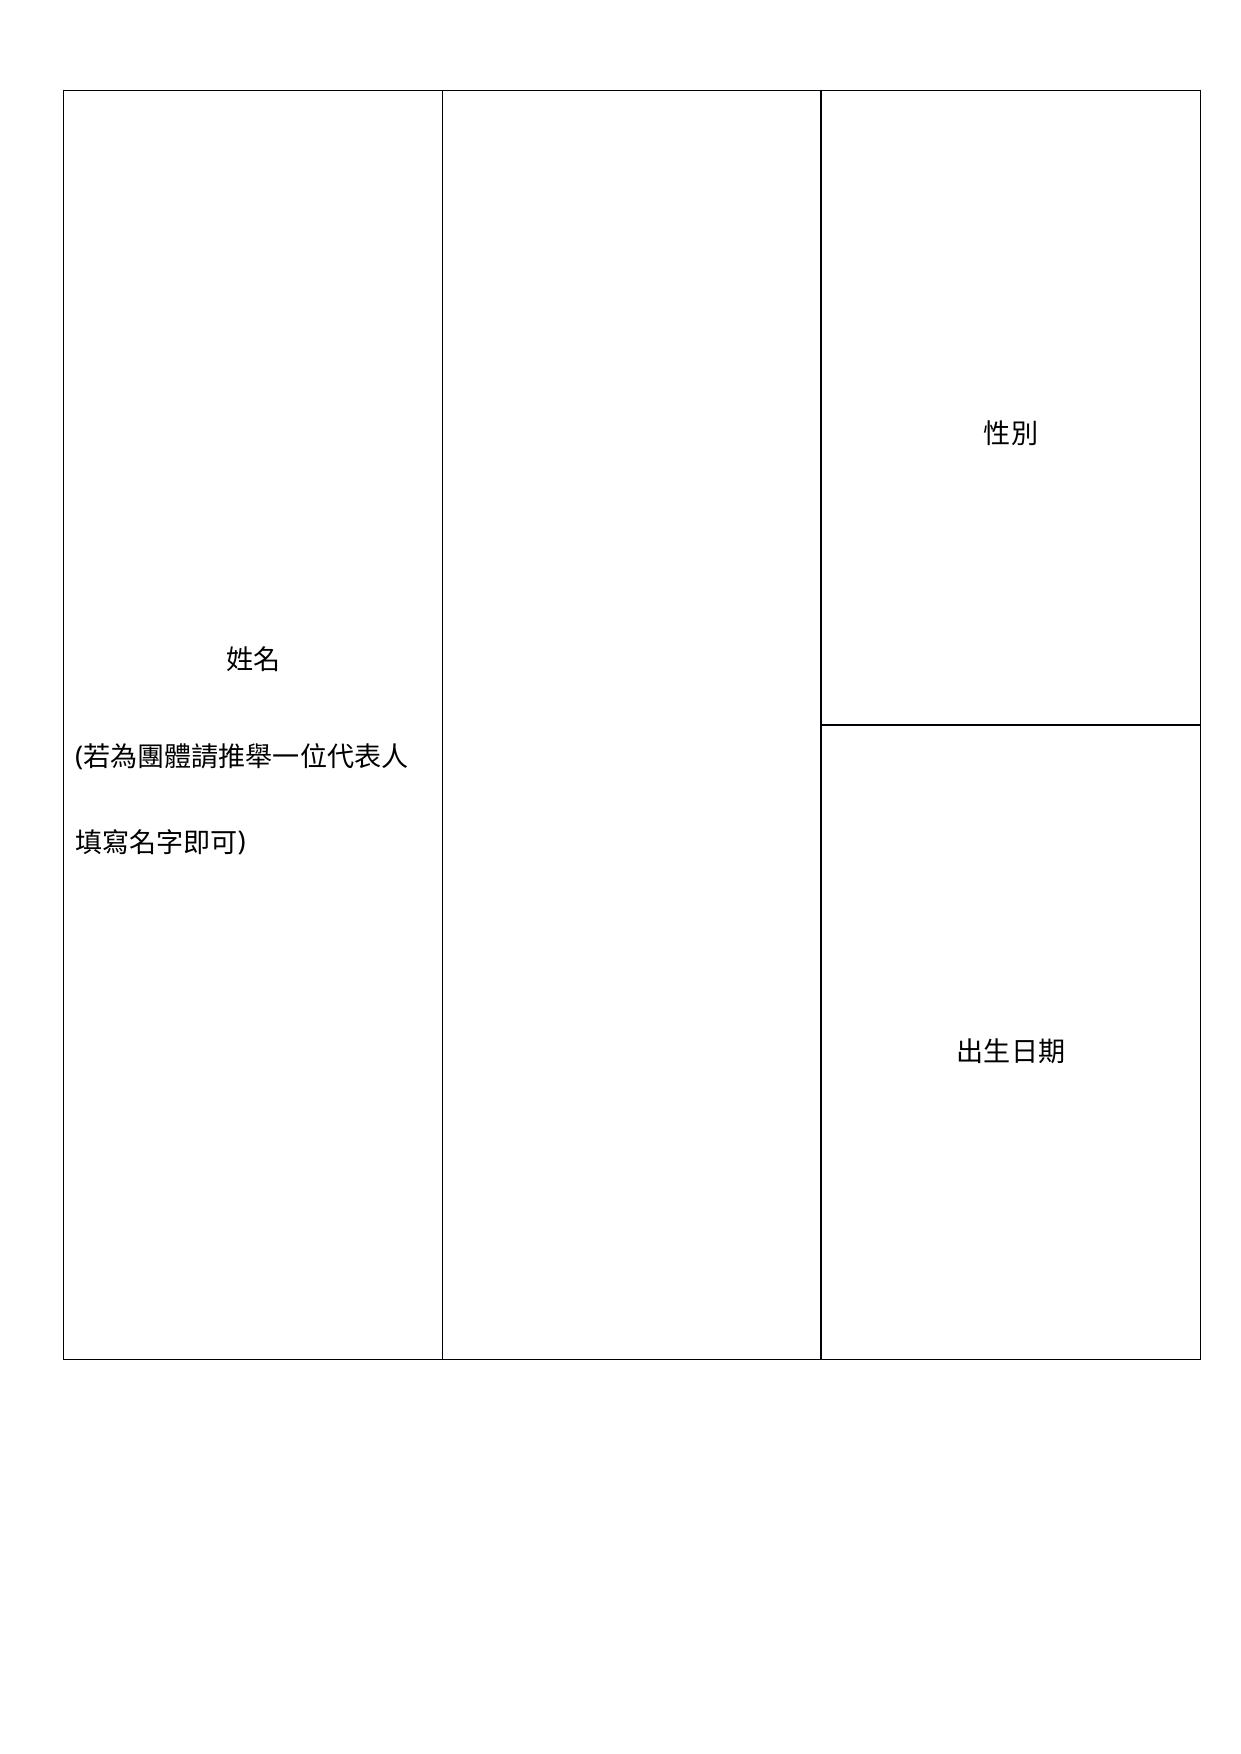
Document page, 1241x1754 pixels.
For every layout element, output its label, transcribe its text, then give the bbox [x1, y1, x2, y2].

table_cell [443, 91, 820, 1359]
table_cell 性別 [822, 91, 1200, 724]
table_cell 姓名 (若為團體請推舉一位代表人 填寫名字即可) [64, 91, 442, 1359]
table_cell 出生日期 [822, 726, 1200, 1359]
